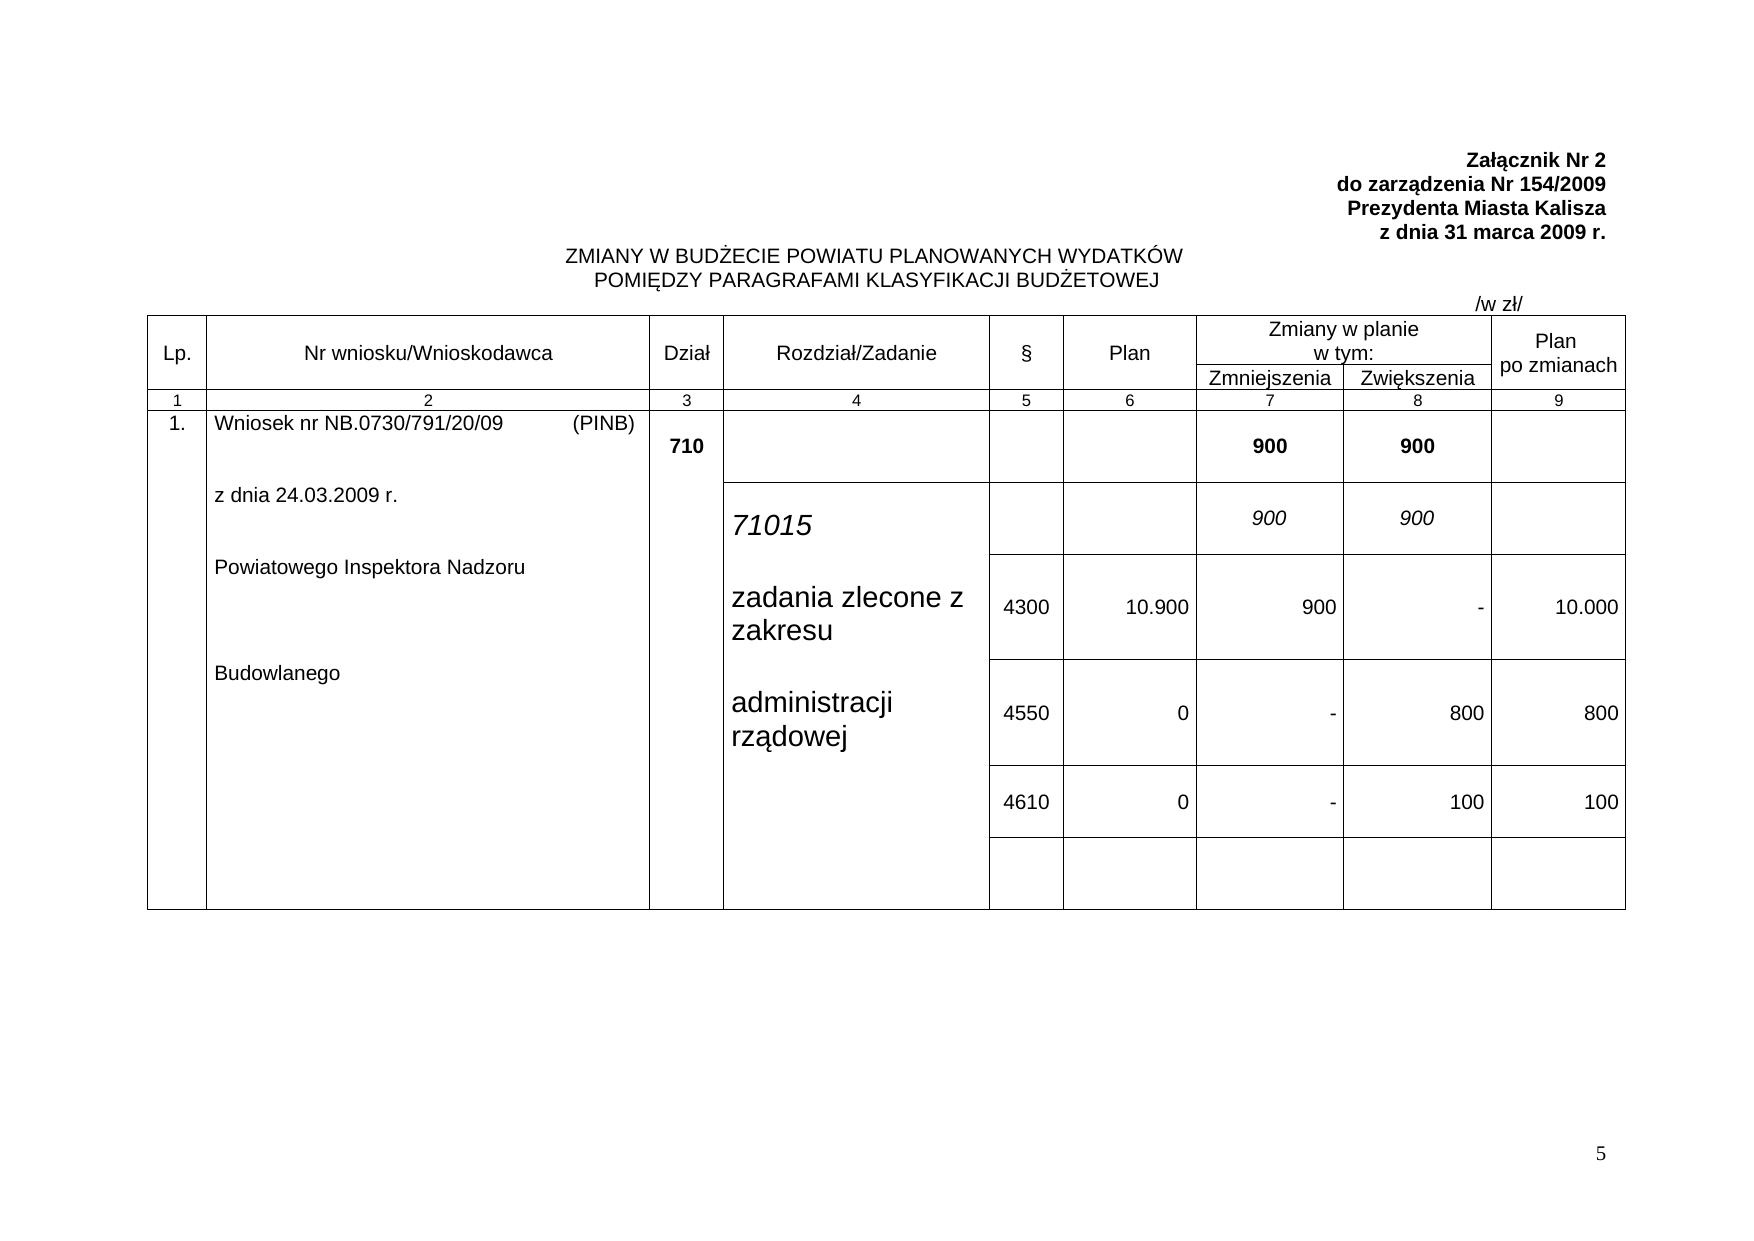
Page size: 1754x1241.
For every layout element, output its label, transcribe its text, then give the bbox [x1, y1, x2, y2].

text z dnia 31 marca 2009 r. [148, 219, 1606, 243]
table_cell Powiatowego Inspektora Nadzoru [207, 554, 649, 659]
table_cell [1492, 838, 1625, 909]
table_cell [1197, 838, 1343, 909]
table_cell [650, 659, 723, 765]
table_cell Wniosek nr NB.0730/791/20/09 (PINB) [207, 411, 649, 482]
table_cell 10.000 [1492, 555, 1625, 659]
table_cell 900 [1197, 555, 1343, 659]
table_cell [1064, 838, 1196, 909]
table_cell 4 [724, 390, 989, 409]
table_cell Budowlanego [207, 659, 649, 765]
table_cell 10.900 [1064, 555, 1196, 659]
table_header Plan po zmianach [1492, 316, 1625, 389]
table_header Rozdział/Zadanie [724, 316, 989, 389]
table_cell 4550 [990, 660, 1063, 765]
table_cell [148, 765, 206, 837]
text Załącznik Nr 2 [148, 148, 1606, 172]
table_header Lp. [148, 316, 206, 389]
table_cell 7 [1197, 390, 1343, 409]
table_cell [148, 482, 206, 554]
table_header Plan [1064, 316, 1196, 389]
table_cell [724, 411, 989, 482]
table_cell 0 [1064, 660, 1196, 765]
table_cell [148, 837, 206, 909]
table_cell [1064, 483, 1196, 554]
table_cell 100 [1492, 766, 1625, 837]
table_header Nr wniosku/Wnioskodawca [207, 316, 649, 389]
table_cell - [1197, 766, 1343, 837]
table_cell [1344, 838, 1491, 909]
table_cell [650, 482, 723, 554]
table_cell [650, 765, 723, 837]
table_cell [207, 837, 649, 909]
table_cell Zwiększenia [1344, 365, 1491, 389]
table_cell 4300 [990, 555, 1063, 659]
text /w zł/ [148, 291, 1606, 315]
table_header Zmiany w planie w tym: [1197, 316, 1491, 364]
table_cell 71015 [724, 483, 989, 554]
table_cell - [1197, 660, 1343, 765]
table_cell administracji rządowej [724, 659, 989, 765]
text do zarządzenia Nr 154/2009 [148, 172, 1606, 196]
table_cell 900 [1197, 411, 1343, 482]
table_cell 800 [1344, 660, 1491, 765]
table_cell [148, 659, 206, 765]
table_cell 0 [1064, 766, 1196, 837]
table_cell - [1344, 555, 1491, 659]
table_cell [1492, 411, 1625, 482]
table_cell [1492, 483, 1625, 554]
table_cell 2 [207, 390, 649, 409]
table_cell z dnia 24.03.2009 r. [207, 482, 649, 554]
table_cell 1 [148, 390, 206, 409]
table_cell [148, 554, 206, 659]
table_cell 5 [990, 390, 1063, 409]
table_cell 800 [1492, 660, 1625, 765]
table_cell [990, 483, 1063, 554]
table_cell 100 [1344, 766, 1491, 837]
subtitle ZMIANY W BUDŻECIE POWIATU PLANOWANYCH WYDATKÓW [148, 243, 1606, 267]
table_cell [207, 765, 649, 837]
table_cell [650, 837, 723, 909]
table_cell 6 [1064, 390, 1196, 409]
table_cell [724, 837, 989, 909]
table_cell [990, 838, 1063, 909]
table_cell 8 [1344, 390, 1491, 409]
table_header § [990, 316, 1063, 389]
table_cell [990, 411, 1063, 482]
table_cell 900 [1344, 411, 1491, 482]
table_cell 900 [1344, 483, 1491, 554]
table_cell 4610 [990, 766, 1063, 837]
text POMIĘDZY PARAGRAFAMI KLASYFIKACJI BUDŻETOWEJ [148, 267, 1606, 291]
table_cell 1. [148, 411, 206, 482]
table_cell [1064, 411, 1196, 482]
table_header Dział [650, 316, 723, 389]
table_cell zadania zlecone z zakresu [724, 554, 989, 659]
table_cell 9 [1492, 390, 1625, 409]
subtitle Prezydenta Miasta Kalisza [148, 196, 1606, 219]
table_cell 710 [650, 411, 723, 482]
table_cell Zmniejszenia [1197, 365, 1343, 389]
table_cell 900 [1197, 483, 1343, 554]
table_cell 3 [650, 390, 723, 409]
table_cell [650, 554, 723, 659]
table_cell [724, 765, 989, 837]
